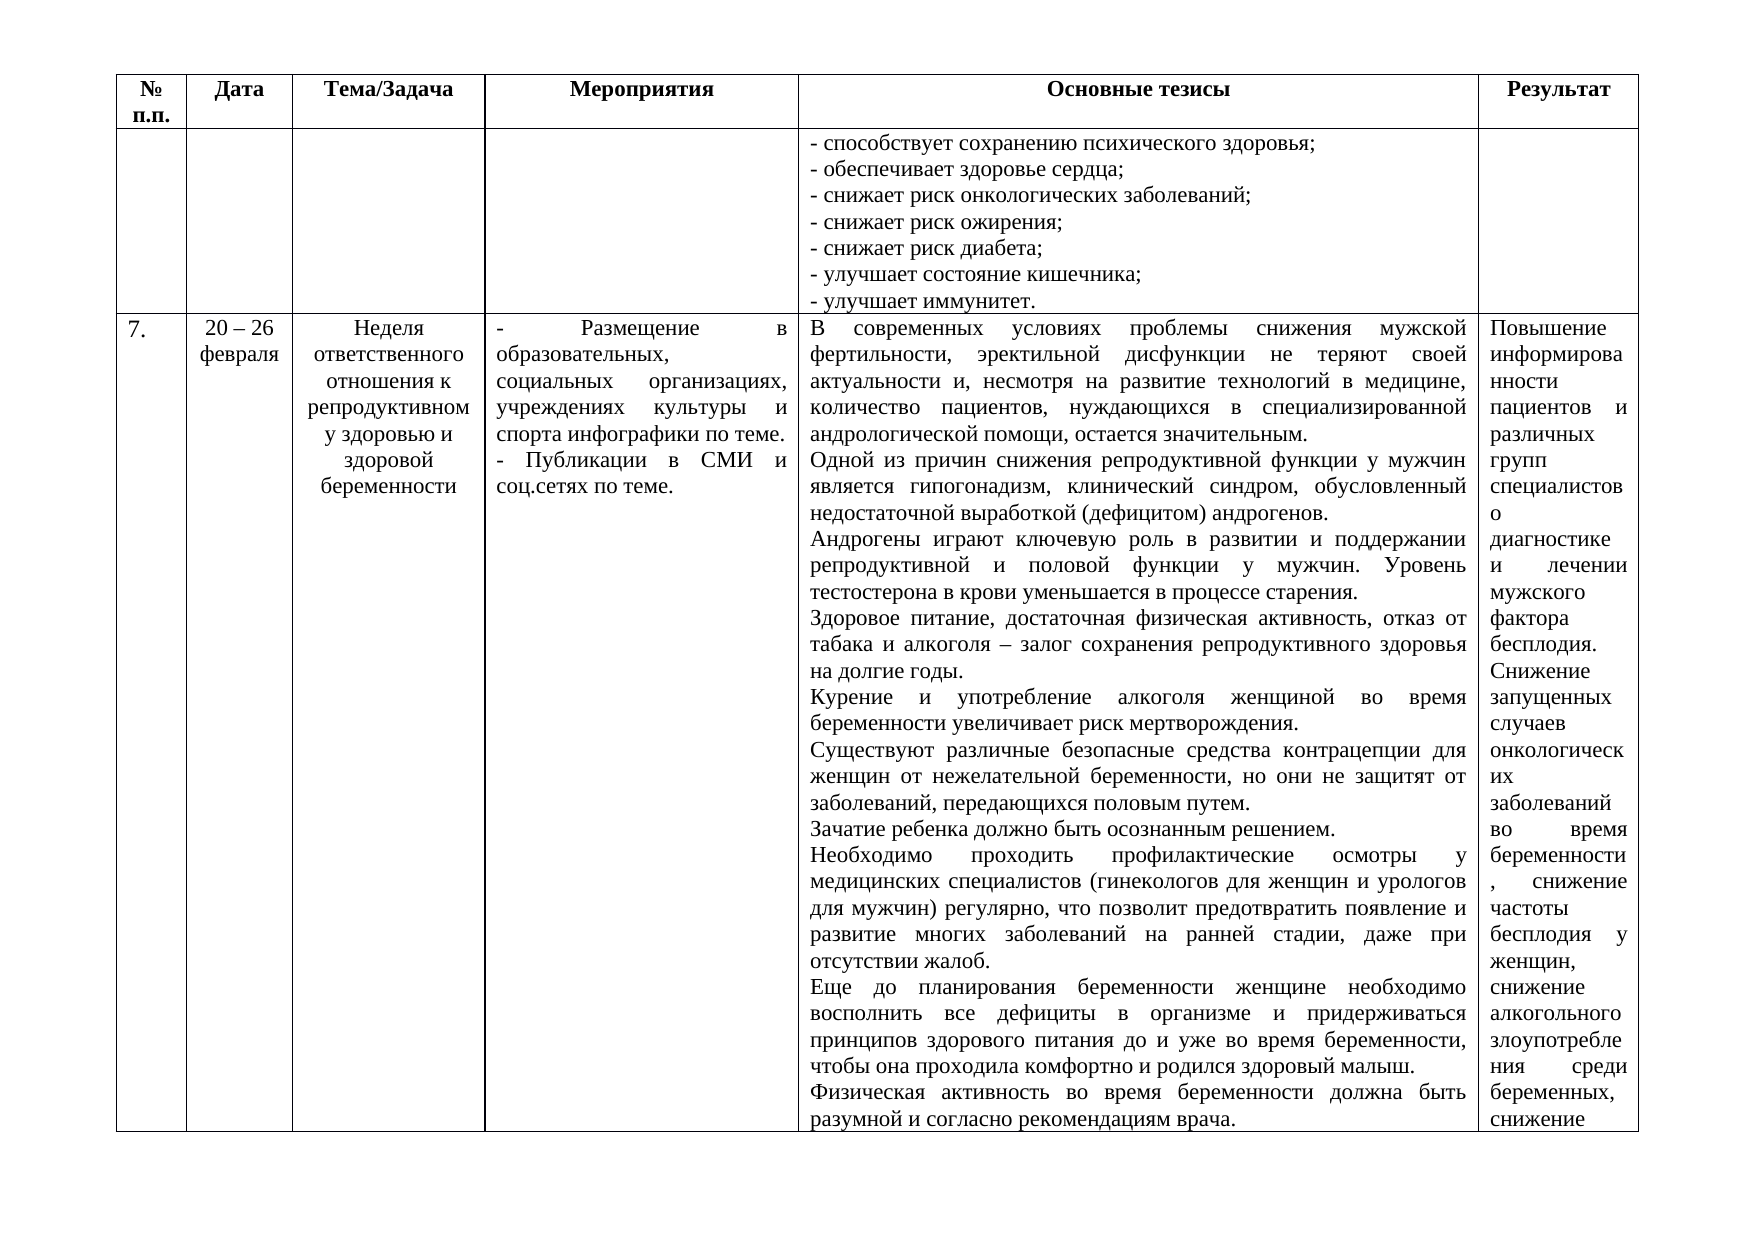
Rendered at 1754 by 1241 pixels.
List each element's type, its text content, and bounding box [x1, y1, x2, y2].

table_header Основные тезисы [799, 75, 1478, 128]
table_cell [486, 129, 798, 313]
table_cell - Размещение в образовательных, социальных организациях, учреждениях культуры и спорта инфографики по теме. - Публикации в СМИ и соц.сетях по теме. [486, 314, 798, 1131]
table_cell [187, 129, 292, 313]
table_header № п.п. [117, 75, 186, 128]
table_cell [117, 314, 186, 1131]
table_cell Повышение информированности пациентов и различных групп специалистов о диагностике и лечении мужского фактора бесплодия. Снижение запущенных случаев онкологических заболеваний во время беременности, снижение частоты бесплодия у женщин, снижение алкогольного злоупотребления среди беременных, снижение [1479, 314, 1638, 1131]
table_cell [1479, 129, 1638, 313]
table_cell В современных условиях проблемы снижения мужской фертильности, эректильной дисфункции не теряют своей актуальности и, несмотря на развитие технологий в медицине, количество пациентов, нуждающихся в специализированной андрологической помощи, остается значительным. Одной из причин снижения репродуктивной функции у мужчин является гипогонадизм, клинический синдром, обусловленный недостаточной выработкой (дефицитом) андрогенов. Андрогены играют ключевую роль в развитии и поддержании репродуктивной и половой функции у мужчин. Уровень тестостерона в крови уменьшается в процессе старения. Здоровое питание, достаточная физическая активность, отказ от табака и алкоголя – залог сохранения репродуктивного здоровья на долгие годы. Курение и употребление алкоголя женщиной во время беременности увеличивает риск мертворождения. Существуют различные безопасные средства контрацепции для женщин от нежелательной беременности, но они не защитят от заболеваний, передающихся половым путем. Зачатие ребенка должно быть осознанным решением. Необходимо проходить профилактические осмотры у медицинских специалистов (гинекологов для женщин и урологов для мужчин) регулярно, что позволит предотвратить появление и развитие многих заболеваний на ранней стадии, даже при отсутствии жалоб. Еще до планирования беременности женщине необходимо восполнить все дефициты в организме и придерживаться принципов здорового питания до и уже во время беременности, чтобы она проходила комфортно и родился здоровый малыш. Физическая активность во время беременности должна быть разумной и согласно рекомендациям врача. [799, 314, 1478, 1131]
table_cell Неделя ответственного отношения к репродуктивному здоровью и здоровой беременности [293, 314, 484, 1131]
table_cell [117, 129, 186, 313]
table_cell 20 – 26 февраля [187, 314, 292, 1131]
table_header Мероприятия [486, 75, 798, 128]
table_cell - способствует сохранению психического здоровья; - обеспечивает здоровье сердца; - снижает риск онкологических заболеваний; - снижает риск ожирения; - снижает риск диабета; - улучшает состояние кишечника; - улучшает иммунитет. [799, 129, 1478, 313]
table_header Результат [1479, 75, 1638, 128]
table_cell [293, 129, 484, 313]
table_header Тема/Задача [293, 75, 484, 128]
table_header Дата [187, 75, 292, 128]
